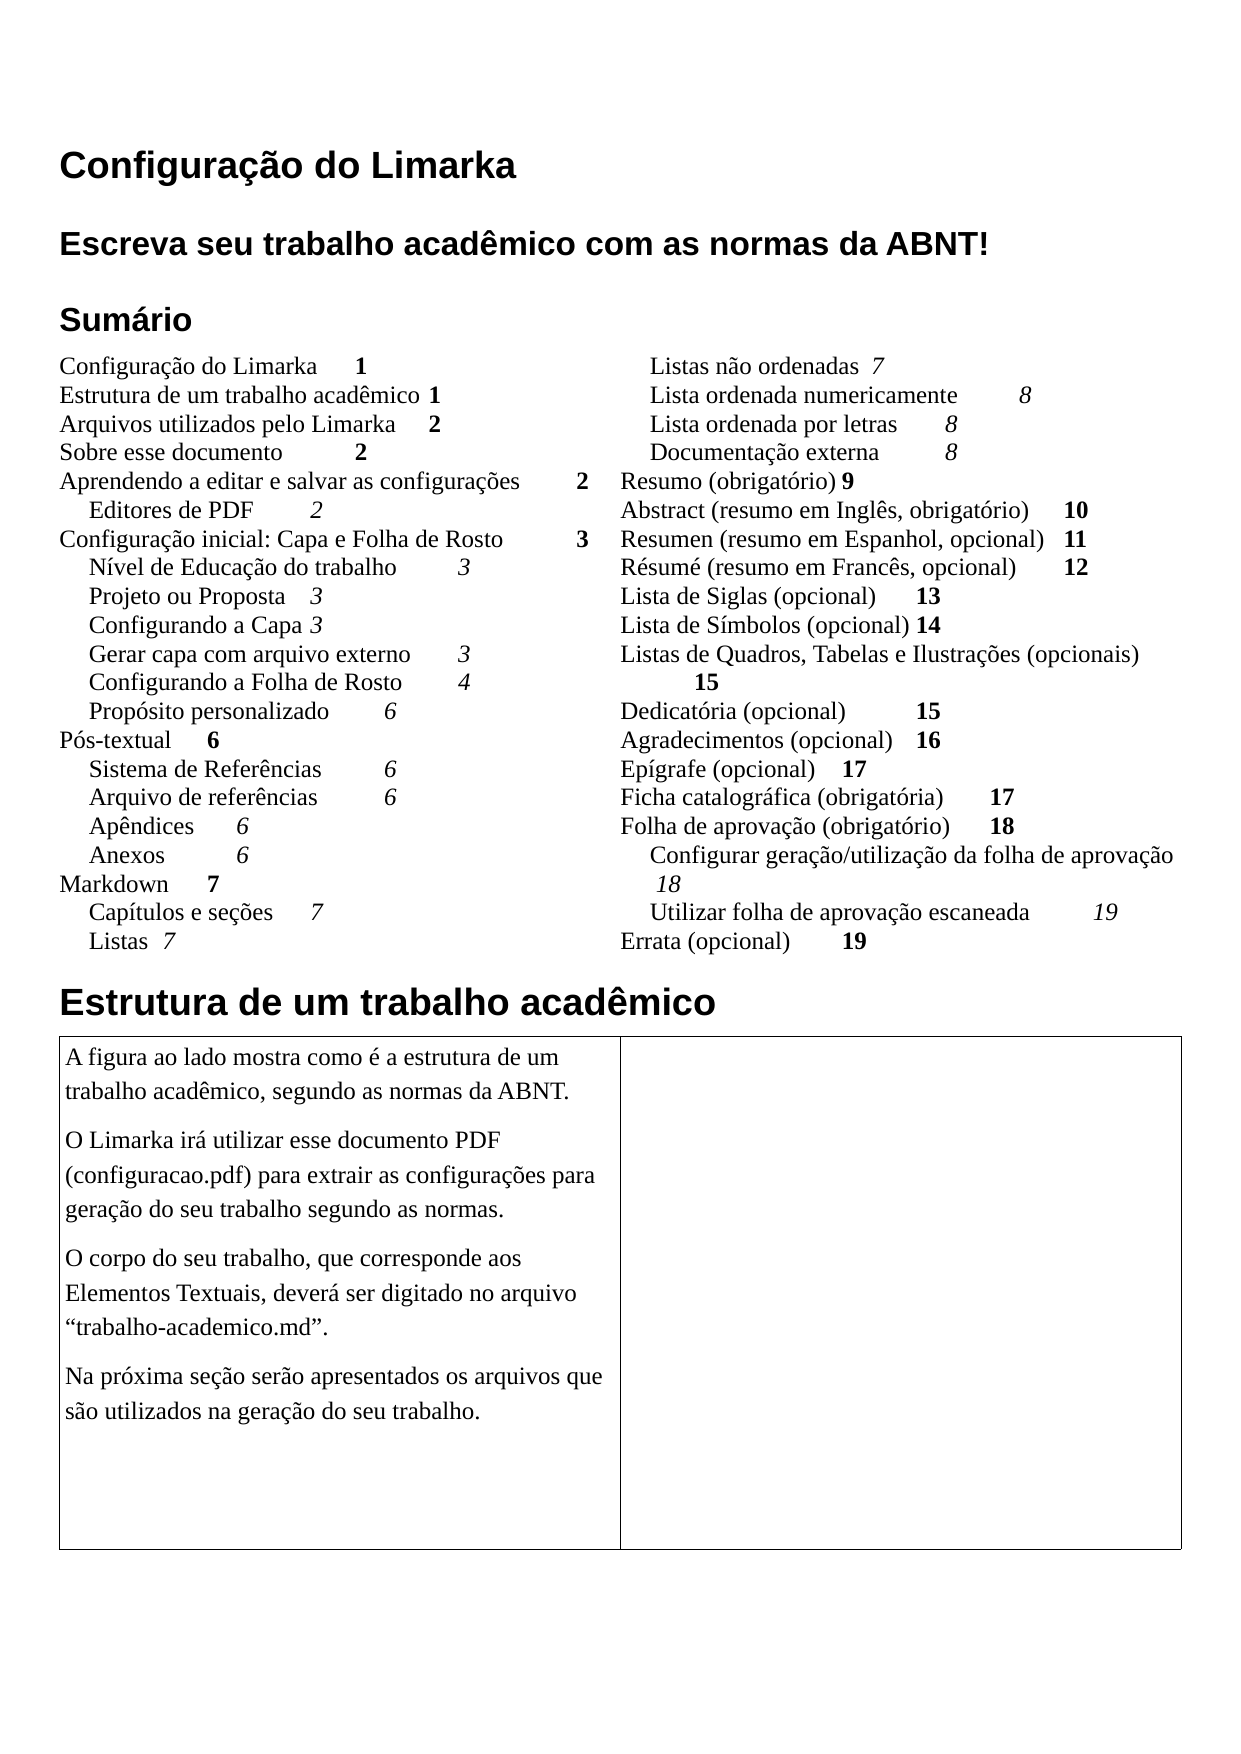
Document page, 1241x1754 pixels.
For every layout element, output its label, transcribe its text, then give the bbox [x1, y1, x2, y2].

text Configurando a Capa 3 [88, 610, 620, 639]
text Listas não ordenadas 7 [649, 351, 1181, 380]
text Configuração do Limarka 1 [59, 351, 620, 380]
subtitle Estrutura de um trabalho acadêmico [59, 980, 1181, 1023]
text Propósito personalizado 6 [88, 696, 620, 725]
text Resumen (resumo em Espanhol, opcional) 11 [620, 524, 1181, 552]
text Configuração inicial: Capa e Folha de Rosto 3 [59, 524, 620, 552]
table_header A figura ao lado mostra como é a estrutura de um trabalho acadêmico, segundo as normas da ABNT. O Limarka irá utilizar esse documento PDF (configuracao.pdf) para extrair as configurações para geração do seu trabalho segundo as normas. O corpo do seu trabalho, que corresponde aos Elementos Textuais, deverá ser digitado no arquivo “trabalho-academico.md”. Na próxima seção serão apresentados os arquivos que são utilizados na geração do seu trabalho. [60, 1037, 620, 1548]
text Capítulos e seções 7 [88, 897, 620, 926]
text Anexos 6 [88, 840, 620, 869]
text Lista ordenada numericamente 8 [649, 380, 1181, 409]
text Documentação externa 8 [649, 437, 1181, 466]
text Arquivo de referências 6 [88, 782, 620, 811]
text Editores de PDF 2 [88, 495, 620, 524]
text Resumo (obrigatório) 9 [620, 466, 1181, 495]
text Configurar geração/utilização da folha de aprovação 18 [649, 840, 1181, 897]
text Aprendendo a editar e salvar as configurações 2 [59, 466, 620, 495]
text Lista de Siglas (opcional) 13 [620, 581, 1181, 610]
text Folha de aprovação (obrigatório) 18 [620, 811, 1181, 840]
text Apêndices 6 [88, 811, 620, 840]
subtitle Escreva seu trabalho acadêmico com as normas da ABNT! [59, 224, 1181, 263]
text Utilizar folha de aprovação escaneada 19 [649, 897, 1181, 926]
text Abstract (resumo em Inglês, obrigatório) 10 [620, 495, 1181, 524]
text Nível de Educação do trabalho 3 [88, 552, 620, 581]
text Errata (opcional) 19 [620, 926, 1181, 955]
text Pós-textual 6 [59, 725, 620, 754]
text Listas 7 [88, 926, 620, 955]
text Agradecimentos (opcional) 16 [620, 725, 1181, 754]
text Lista de Símbolos (opcional) 14 [620, 610, 1181, 639]
subtitle Configuração do Limarka [59, 143, 1181, 187]
text Dedicatória (opcional) 15 [620, 696, 1181, 725]
text Résumé (resumo em Francês, opcional) 12 [620, 552, 1181, 581]
text Listas de Quadros, Tabelas e Ilustrações (opcionais) 15 [620, 639, 1181, 696]
table_header [621, 1037, 1181, 1548]
text Epígrafe (opcional) 17 [620, 754, 1181, 782]
text Sobre esse documento 2 [59, 437, 620, 466]
text Lista ordenada por letras 8 [649, 409, 1181, 437]
subtitle Sumário [59, 300, 1181, 339]
text Estrutura de um trabalho acadêmico 1 [59, 380, 620, 409]
text Sistema de Referências 6 [88, 754, 620, 782]
text Markdown 7 [59, 869, 620, 897]
text Configurando a Folha de Rosto 4 [88, 667, 620, 696]
text Ficha catalográfica (obrigatória) 17 [620, 782, 1181, 811]
text Projeto ou Proposta 3 [88, 581, 620, 610]
text Gerar capa com arquivo externo 3 [88, 639, 620, 667]
text Arquivos utilizados pelo Limarka 2 [59, 409, 620, 437]
